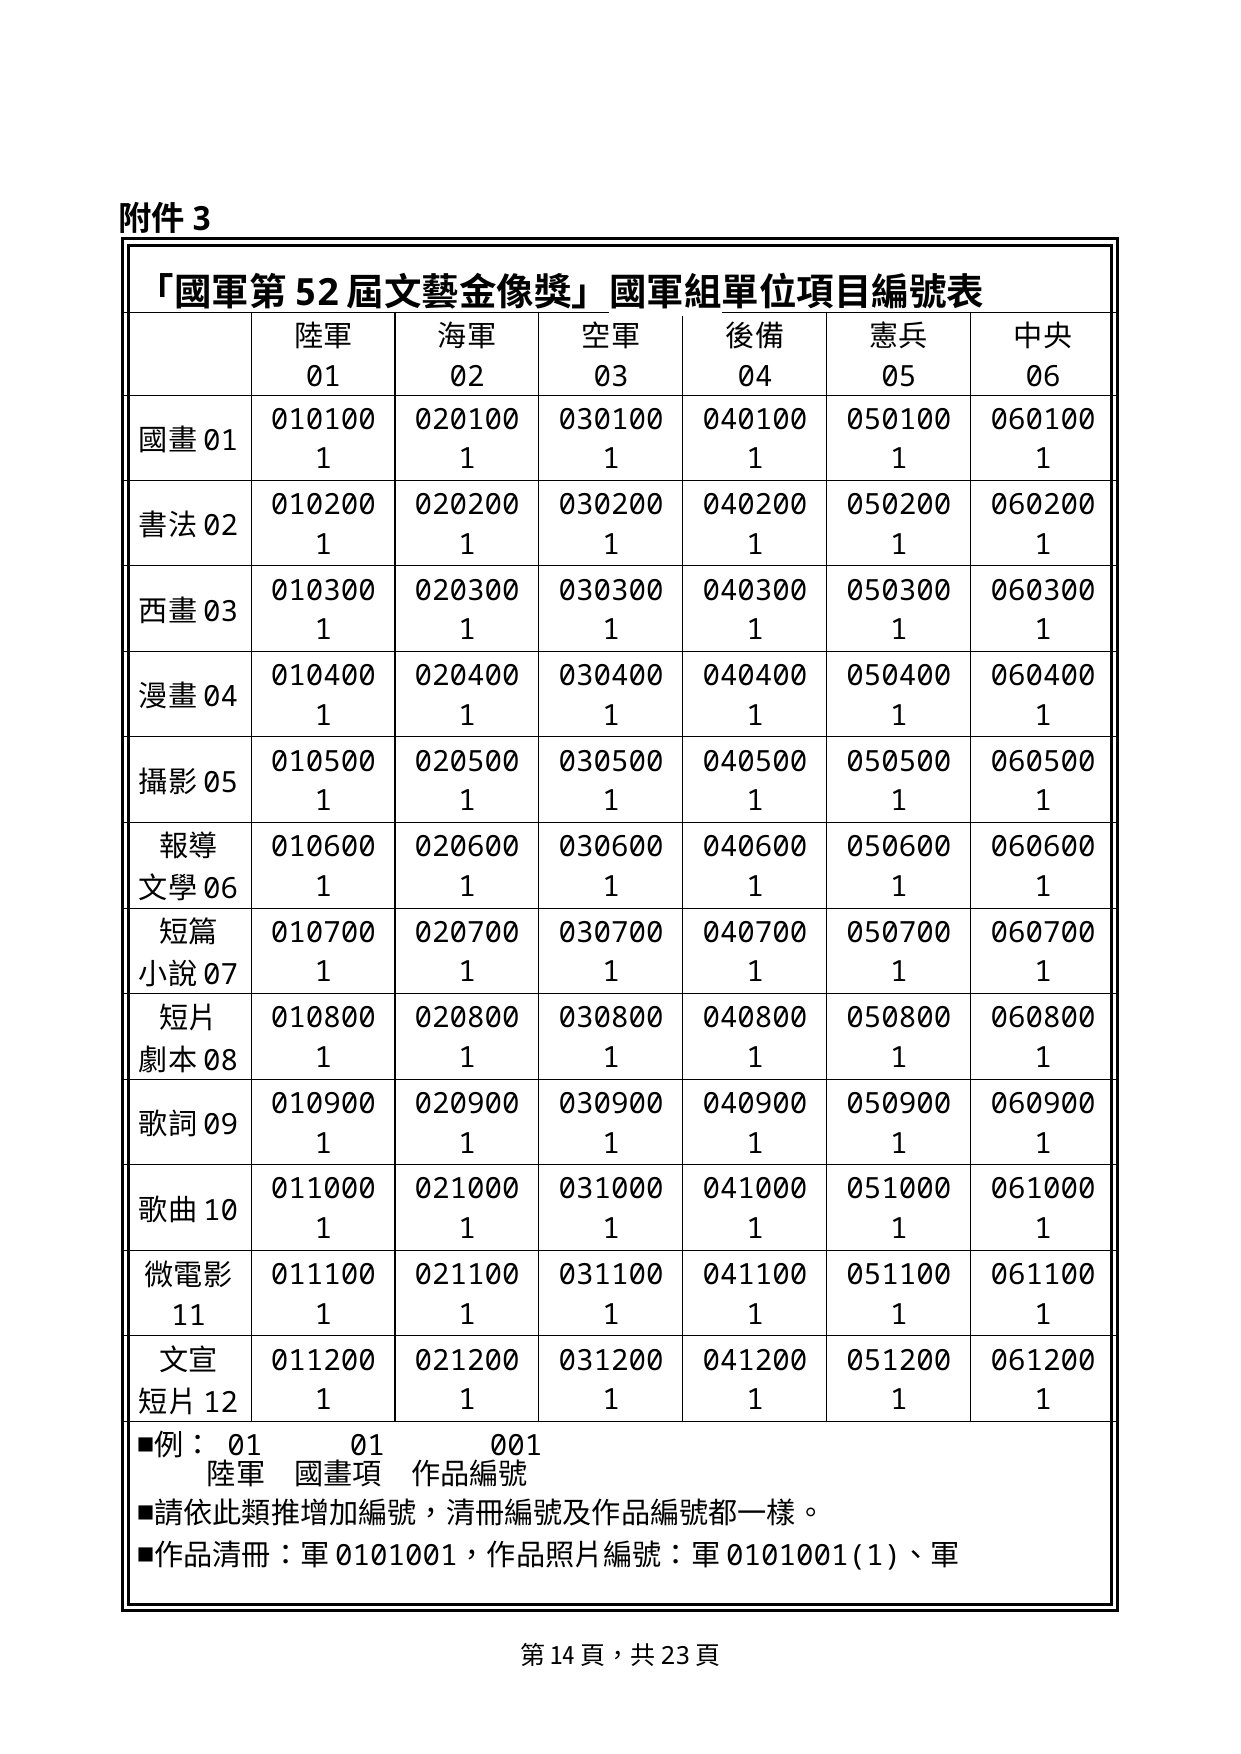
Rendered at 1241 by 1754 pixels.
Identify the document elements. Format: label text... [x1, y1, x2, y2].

table_cell 0410001 [683, 1165, 826, 1250]
table_cell 0412001 [683, 1336, 826, 1421]
table_cell 0406001 [683, 823, 826, 907]
table_cell 0411001 [683, 1251, 826, 1335]
table_cell 0607001 [971, 909, 1110, 993]
table_cell 陸軍 01 [252, 313, 394, 394]
table_cell 0408001 [683, 994, 826, 1079]
table_cell 0104001 [252, 652, 394, 736]
table_cell 0101001 [252, 396, 394, 480]
table_cell 0309001 [539, 1080, 682, 1164]
table_cell 0609001 [971, 1080, 1110, 1164]
table_cell 短篇 小說07 [130, 909, 251, 993]
table_cell 0312001 [539, 1336, 682, 1421]
table_cell 0507001 [827, 909, 970, 993]
table_cell 後備 04 [683, 313, 826, 394]
table_cell 0106001 [252, 823, 394, 907]
table_cell 0205001 [396, 737, 538, 822]
table_cell 0201001 [396, 396, 538, 480]
table_cell 0402001 [683, 481, 826, 565]
table_cell 0202001 [396, 481, 538, 565]
table_cell 0602001 [971, 481, 1110, 565]
table_cell 0606001 [971, 823, 1110, 907]
table_cell 0404001 [683, 652, 826, 736]
table_cell 0207001 [396, 909, 538, 993]
table_cell 0204001 [396, 652, 538, 736]
table_cell 西畫03 [130, 566, 251, 651]
table_cell 0501001 [827, 396, 970, 480]
table_cell 微電影 11 [130, 1251, 251, 1335]
table_cell 0108001 [252, 994, 394, 1079]
table_cell 0307001 [539, 909, 682, 993]
table_cell 0608001 [971, 994, 1110, 1079]
table_cell 0109001 [252, 1080, 394, 1164]
table_cell 中央 06 [971, 313, 1110, 394]
table_cell 0506001 [827, 823, 970, 907]
table_cell 0310001 [539, 1165, 682, 1250]
table_cell 海軍 02 [396, 313, 538, 394]
table_cell 報導 文學06 [130, 823, 251, 907]
table_cell 0107001 [252, 909, 394, 993]
table_cell [130, 313, 251, 394]
table_cell 0304001 [539, 652, 682, 736]
table_cell 0103001 [252, 566, 394, 651]
table_cell 歌曲10 [130, 1165, 251, 1250]
table_cell 0407001 [683, 909, 826, 993]
table_cell 0409001 [683, 1080, 826, 1164]
table_cell 0308001 [539, 994, 682, 1079]
table_cell 0508001 [827, 994, 970, 1079]
table_cell 0206001 [396, 823, 538, 907]
table_cell 0505001 [827, 737, 970, 822]
table_cell 0303001 [539, 566, 682, 651]
table_cell 文宣 短片12 [130, 1336, 251, 1421]
table_cell 0302001 [539, 481, 682, 565]
table_cell 0610001 [971, 1165, 1110, 1250]
table_cell 0301001 [539, 396, 682, 480]
table_cell 0605001 [971, 737, 1110, 822]
table_cell 0209001 [396, 1080, 538, 1164]
table_cell 歌詞09 [130, 1080, 251, 1164]
table_cell 0102001 [252, 481, 394, 565]
table_cell 0601001 [971, 396, 1110, 480]
text 附件3 [118, 175, 1122, 237]
table_cell 0305001 [539, 737, 682, 822]
table_cell 0105001 [252, 737, 394, 822]
table_cell 0510001 [827, 1165, 970, 1250]
table_cell 0401001 [683, 396, 826, 480]
table_cell 0208001 [396, 994, 538, 1079]
table_cell 0306001 [539, 823, 682, 907]
table_cell 書法02 [130, 481, 251, 565]
table_cell 0111001 [252, 1251, 394, 1335]
table_cell 國畫01 [130, 396, 251, 480]
table_cell 0612001 [971, 1336, 1110, 1421]
table_cell 0511001 [827, 1251, 970, 1335]
table_cell 0405001 [683, 737, 826, 822]
table_cell 0603001 [971, 566, 1110, 651]
table_cell 攝影05 [130, 737, 251, 822]
table_cell 0604001 [971, 652, 1110, 736]
table_cell 0110001 [252, 1165, 394, 1250]
table_cell 0210001 [396, 1165, 538, 1250]
table_cell 短片 劇本08 [130, 994, 251, 1079]
table_cell 0611001 [971, 1251, 1110, 1335]
table_cell 0211001 [396, 1251, 538, 1335]
table_cell 0311001 [539, 1251, 682, 1335]
table_cell ■例： 01 01 001 陸軍 國畫項 作品編號 ■請依此類推增加編號，清冊編號及作品編號都一樣。 ■作品清冊：軍0101001，作品照片編號：軍0101001(1)、軍 [130, 1422, 1110, 1603]
table_cell 空軍 03 [539, 313, 682, 394]
table_cell 0502001 [827, 481, 970, 565]
table_cell 0112001 [252, 1336, 394, 1421]
table_cell 0504001 [827, 652, 970, 736]
table_cell 0503001 [827, 566, 970, 651]
table_cell 0403001 [683, 566, 826, 651]
table_cell 0203001 [396, 566, 538, 651]
table_cell 0509001 [827, 1080, 970, 1164]
table_cell 0512001 [827, 1336, 970, 1421]
table_header 「國軍第52屆文藝金像獎」國軍組單位項目編號表 [125, 240, 1115, 312]
table_cell 0212001 [396, 1336, 538, 1421]
table_cell 憲兵 05 [827, 313, 970, 394]
table_cell 漫畫04 [130, 652, 251, 736]
